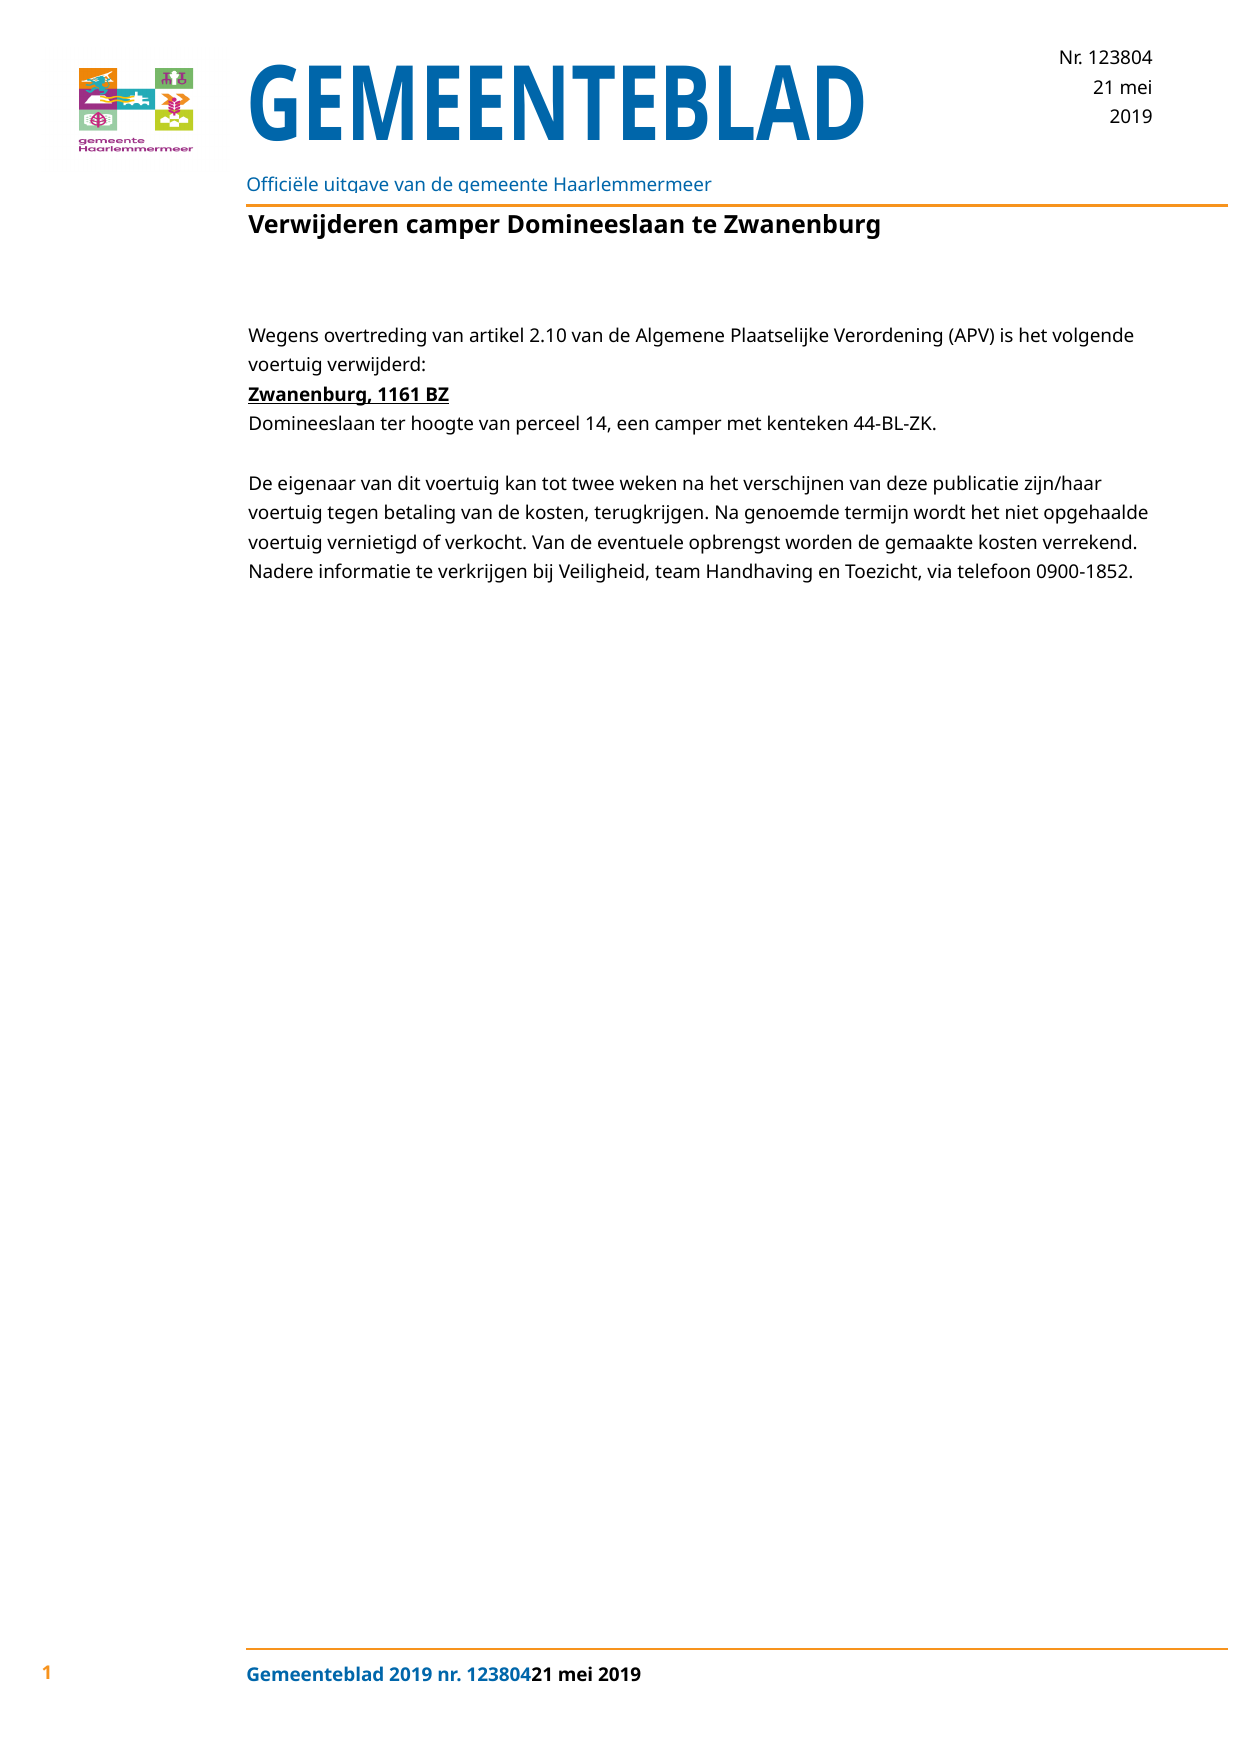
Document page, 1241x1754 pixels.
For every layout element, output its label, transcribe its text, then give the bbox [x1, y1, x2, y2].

text Zwanenburg, 1161 BZ [248, 381, 1152, 407]
text Wegens overtreding van artikel 2.10 van de Algemene Plaatselijke Verordening (APV) is het volgende voertuig verwijderd: [248, 322, 1152, 377]
text De eigenaar van dit voertuig kan tot twee weken na het verschijnen van deze publicatie zijn/haar voertuig tegen betaling van de kosten, terugkrijgen. Na genoemde termijn wordt het niet opgehaalde voertuig vernietigd of verkocht. Van de eventuele opbrengst worden de gemaakte kosten verrekend. Nadere informatie te verkrijgen bij Veiligheid, team Handhaving en Toezicht, via telefoon 0900-1852. [248, 470, 1152, 584]
text Domineeslaan ter hoogte van perceel 14, een camper met kenteken 44-BL-ZK. [248, 411, 1152, 436]
text Verwijderen camper Domineeslaan te Zwanenburg [248, 207, 1152, 241]
picture [41, 47, 231, 172]
